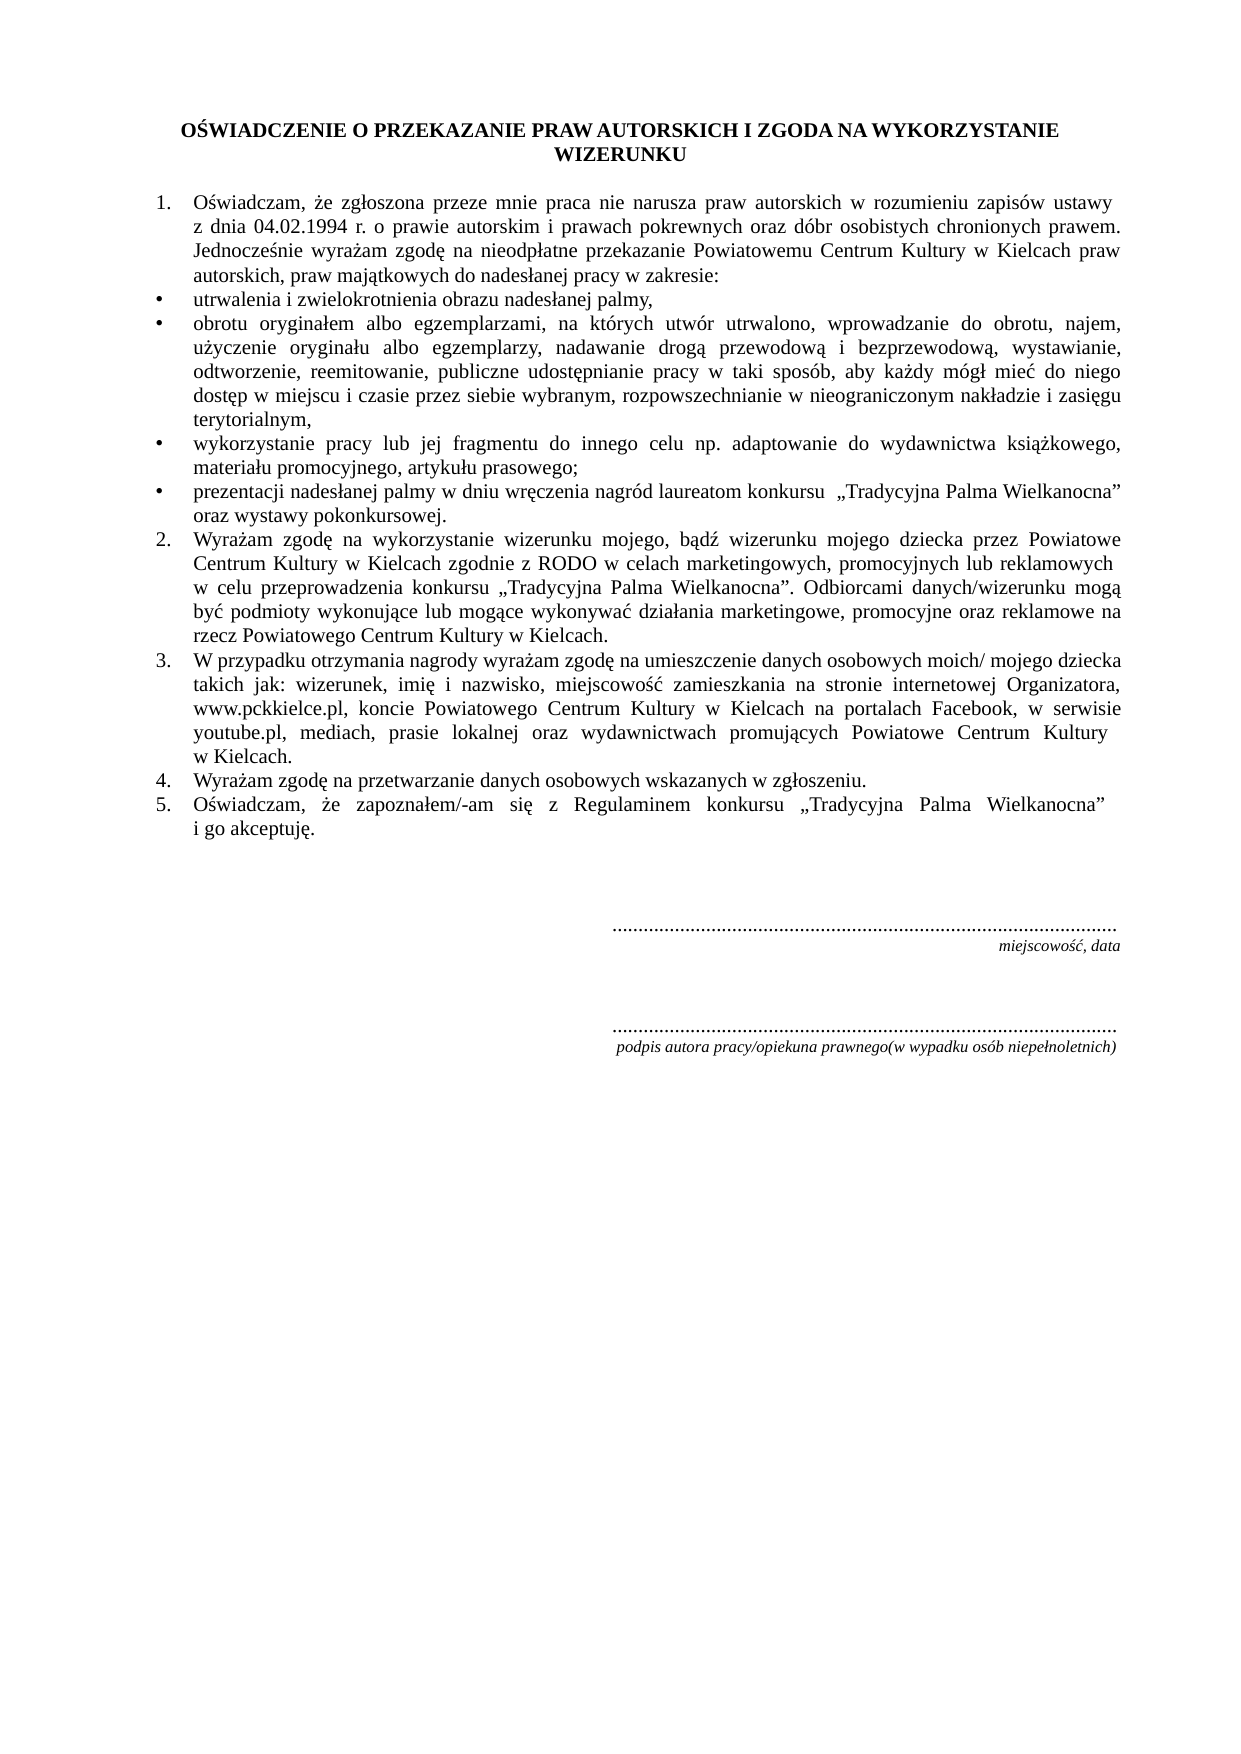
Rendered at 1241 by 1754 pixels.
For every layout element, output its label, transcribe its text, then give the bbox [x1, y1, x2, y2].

list Oświadczam, że zgłoszona przeze mnie praca nie narusza praw autorskich w rozumieniu zapisów ustawy z dnia 04.02.1994 r. o prawie autorskim i prawach pokrewnych oraz dóbr osobistych chronionych prawem. Jednocześnie wyrażam zgodę na nieodpłatne przekazanie Powiatowemu Centrum Kultury w Kielcach praw autorskich, praw majątkowych do nadesłanej pracy w zakresie: [156, 190, 1122, 287]
text ................................................................................................. [118, 1013, 1122, 1037]
text ................................................................................................. [118, 912, 1122, 936]
list Wyrażam zgodę na wykorzystanie wizerunku mojego, bądź wizerunku mojego dziecka przez Powiatowe Centrum Kultury w Kielcach zgodnie z RODO w celach marketingowych, promocyjnych lub reklamowych w celu przeprowadzenia konkursu „Tradycyjna Palma Wielkanocna”. Odbiorcami danych/wizerunku mogą być podmioty wykonujące lub mogące wykonywać działania marketingowe, promocyjne oraz reklamowe na rzecz Powiatowego Centrum Kultury w Kielcach. [156, 527, 1122, 647]
list wykorzystanie pracy lub jej fragmentu do innego celu np. adaptowanie do wydawnictwa książkowego, materiału promocyjnego, artykułu prasowego; [156, 431, 1122, 479]
list Wyrażam zgodę na przetwarzanie danych osobowych wskazanych w zgłoszeniu. [156, 768, 1122, 792]
text podpis autora pracy/opiekuna prawnego(w wypadku osób niepełnoletnich) [118, 1037, 1122, 1056]
list utrwalenia i zwielokrotnienia obrazu nadesłanej palmy, [156, 287, 1122, 311]
list obrotu oryginałem albo egzemplarzami, na których utwór utrwalono, wprowadzanie do obrotu, najem, użyczenie oryginału albo egzemplarzy, nadawanie drogą przewodową i bezprzewodową, wystawianie, odtworzenie, reemitowanie, publiczne udostępnianie pracy w taki sposób, aby każdy mógł mieć do niego dostęp w miejscu i czasie przez siebie wybranym, rozpowszechnianie w nieograniczonym nakładzie i zasięgu terytorialnym, [156, 311, 1122, 431]
list Oświadczam, że zapoznałem/-am się z Regulaminem konkursu „Tradycyjna Palma Wielkanocna” i go akceptuję. [156, 792, 1122, 840]
text miejscowość, data [118, 936, 1122, 955]
list prezentacji nadesłanej palmy w dniu wręczenia nagród laureatom konkursu „Tradycyjna Palma Wielkanocna” oraz wystawy pokonkursowej. [156, 479, 1122, 527]
list W przypadku otrzymania nagrody wyrażam zgodę na umieszczenie danych osobowych moich/ mojego dziecka takich jak: wizerunek, imię i nazwisko, miejscowość zamieszkania na stronie internetowej Organizatora, www.pckkielce.pl, koncie Powiatowego Centrum Kultury w Kielcach na portalach Facebook, w serwisie youtube.pl, mediach, prasie lokalnej oraz wydawnictwach promujących Powiatowe Centrum Kultury w Kielcach. [156, 647, 1122, 768]
text OŚWIADCZENIE O PRZEKAZANIE PRAW AUTORSKICH I ZGODA NA WYKORZYSTANIE WIZERUNKU [118, 118, 1122, 166]
